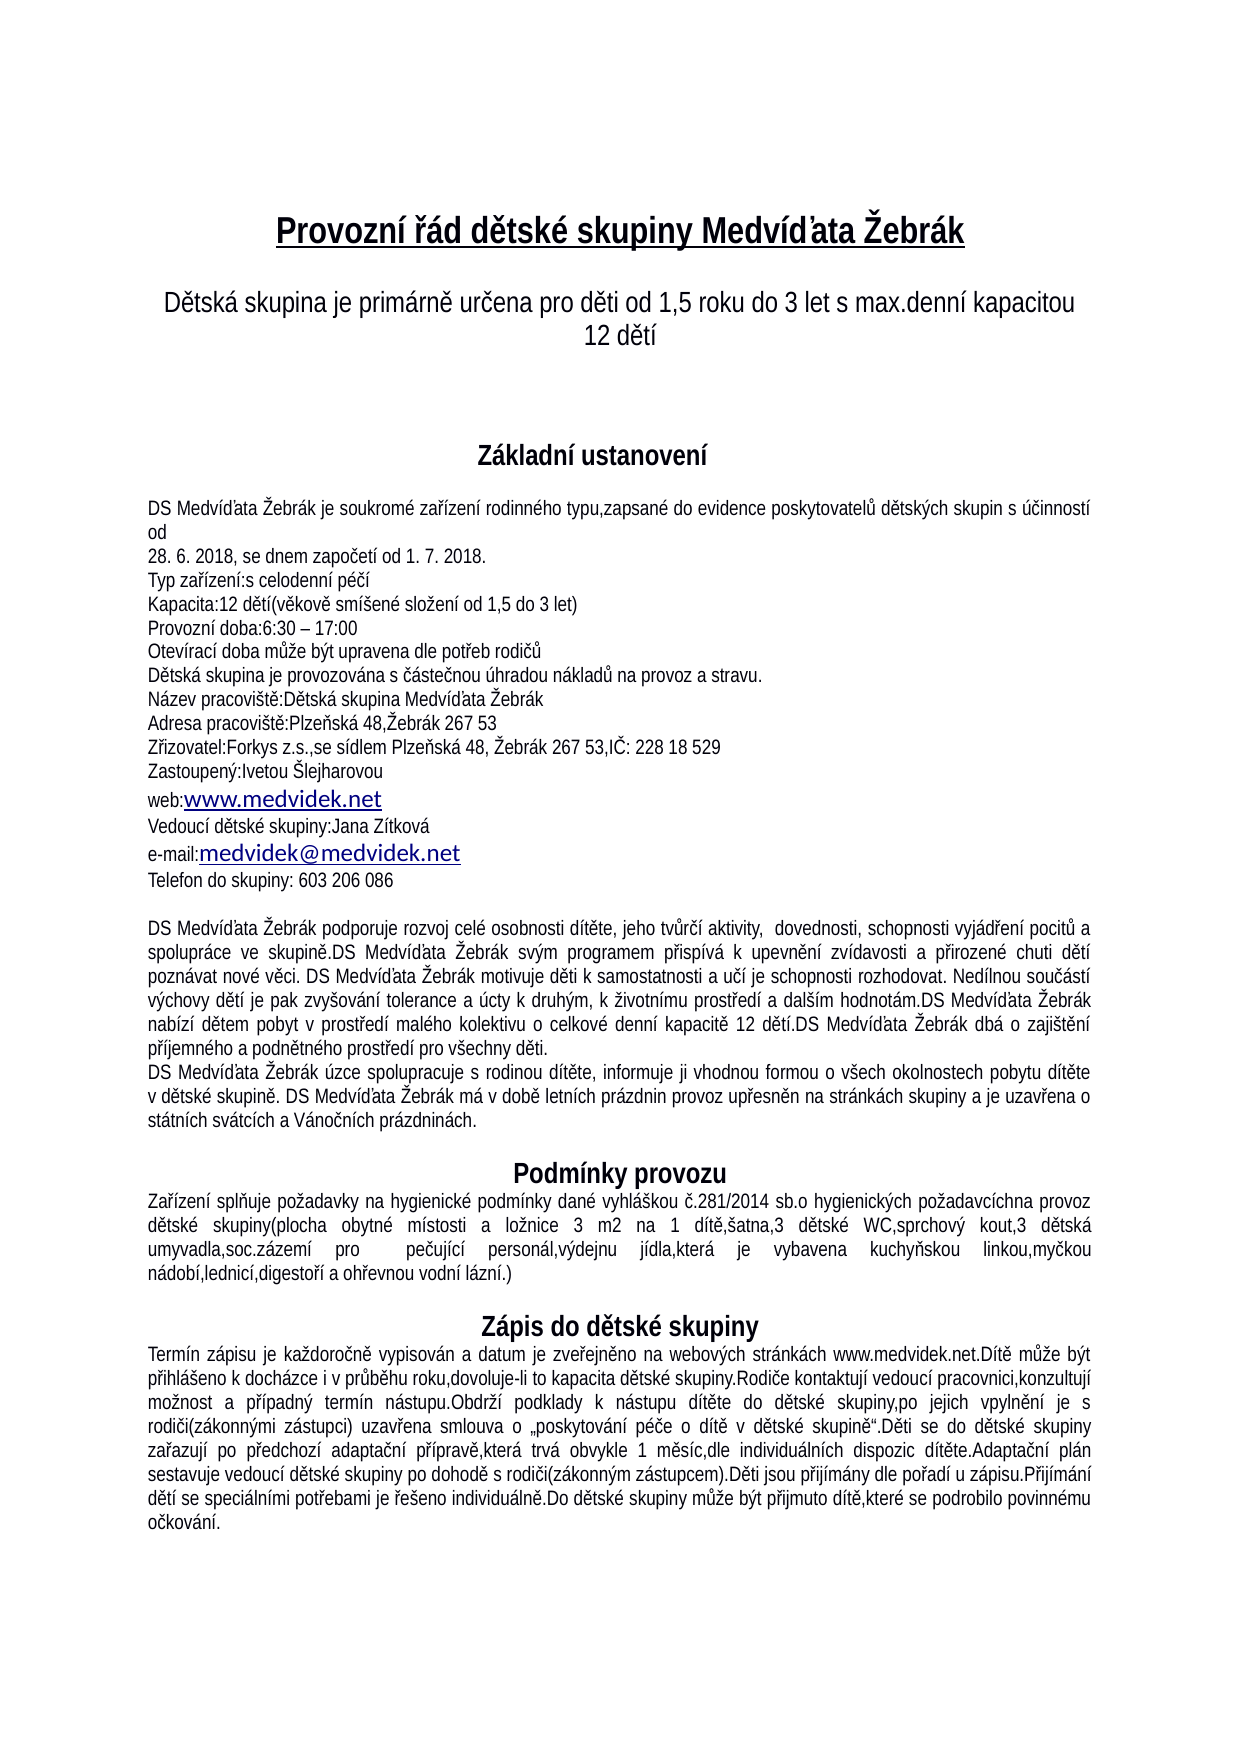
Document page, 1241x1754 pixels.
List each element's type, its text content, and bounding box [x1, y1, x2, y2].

text Název pracoviště:Dětská skupina Medvíďata Žebrák [148, 687, 1093, 711]
text Otevírací doba může být upravena dle potřeb rodičů [148, 639, 1093, 663]
text Dětská skupina je provozována s částečnou úhradou nákladů na provoz a stravu. [148, 663, 1093, 687]
text Adresa pracoviště:Plzeňská 48,Žebrák 267 53 [148, 711, 1093, 735]
text DS Medvíďata Žebrák úzce spolupracuje s rodinou dítěte, informuje ji vhodnou formou o všech okolnostech pobytu dítěte v dětské skupině. DS Medvíďata Žebrák má v době letních prázdnin provoz upřesněn na stránkách skupiny a je uzavřena o státních svátcích a Vánočních prázdninách. [148, 1060, 1093, 1132]
text web:www.medvidek.net [148, 783, 1093, 814]
text Podmínky provozu [148, 1156, 1093, 1189]
text Zřizovatel:Forkys z.s.,se sídlem Plzeňská 48, Žebrák 267 53,IČ: 228 18 529 [148, 735, 1093, 759]
text Zápis do dětské skupiny [148, 1309, 1093, 1342]
text Telefon do skupiny: 603 206 086 [148, 868, 1093, 892]
text DS Medvíďata Žebrák je soukromé zařízení rodinného typu,zapsané do evidence poskytovatelů dětských skupin s účinností od 28. 6. 2018, se dnem započetí od 1. 7. 2018. [148, 496, 1093, 567]
text Kapacita:12 dětí(věkově smíšené složení od 1,5 do 3 let) [148, 591, 1093, 615]
text DS Medvíďata Žebrák podporuje rozvoj celé osobnosti dítěte, jeho tvůrčí aktivity, dovednosti, schopnosti vyjádření pocitů a spolupráce ve skupině.DS Medvíďata Žebrák svým programem přispívá k upevnění zvídavosti a přirozené chuti dětí poznávat nové věci. DS Medvíďata Žebrák motivuje děti k samostatnosti a učí je schopnosti rozhodovat. Nedílnou součástí výchovy dětí je pak zvyšování tolerance a úcty k druhým, k životnímu prostředí a dalším hodnotám.DS Medvíďata Žebrák nabízí dětem pobyt v prostředí malého kolektivu o celkové denní kapacitě 12 dětí.DS Medvíďata Žebrák dbá o zajištění příjemného a podnětného prostředí pro všechny děti. [148, 916, 1093, 1060]
text Vedoucí dětské skupiny:Jana Zítková [148, 814, 1093, 838]
text Termín zápisu je každoročně vypisován a datum je zveřejněno na webových stránkách www.medvidek.net.Dítě může být přihlášeno k docházce i v průběhu roku,dovoluje-li to kapacita dětské skupiny.Rodiče kontaktují vedoucí pracovnici,konzultují možnost a případný termín nástupu.Obdrží podklady k nástupu dítěte do dětské skupiny,po jejich vpylnění je s rodiči(zákonnými zástupci) uzavřena smlouva o „poskytování péče o dítě v dětské skupině“.Děti se do dětské skupiny zařazují po předchozí adaptační přípravě,která trvá obvykle 1 měsíc,dle individuálních dispozic dítěte.Adaptační plán sestavuje vedoucí dětské skupiny po dohodě s rodiči(zákonným zástupcem).Děti jsou přijímány dle pořadí u zápisu.Přijímání dětí se speciálními potřebami je řešeno individuálně.Do dětské skupiny může být přijmuto dítě,které se podrobilo povinnému očkování. [148, 1342, 1093, 1534]
text Provozní doba:6:30 – 17:00 [148, 615, 1093, 639]
text Provozní řád dětské skupiny Medvíďata Žebrák [148, 209, 1093, 252]
text Zařízení splňuje požadavky na hygienické podmínky dané vyhláškou č.281/2014 sb.o hygienických požadavcíchna provoz dětské skupiny(plocha obytné místosti a ložnice 3 m2 na 1 dítě,šatna,3 dětské WC,sprchový kout,3 dětská umyvadla,soc.zázemí pro pečující personál,výdejnu jídla,která je vybavena kuchyňskou linkou,myčkou nádobí,lednicí,digestoří a ohřevnou vodní lázní.) [148, 1189, 1093, 1285]
text Typ zařízení:s celodenní péčí [148, 567, 1093, 591]
text e-mail:medvidek@medvidek.net [148, 838, 1093, 868]
text Zastoupený:Ivetou Šlejharovou [148, 759, 1093, 783]
text Dětská skupina je primárně určena pro děti od 1,5 roku do 3 let s max.denní kapacitou 12 dětí [148, 285, 1093, 352]
list Základní ustanovení [440, 438, 1093, 472]
